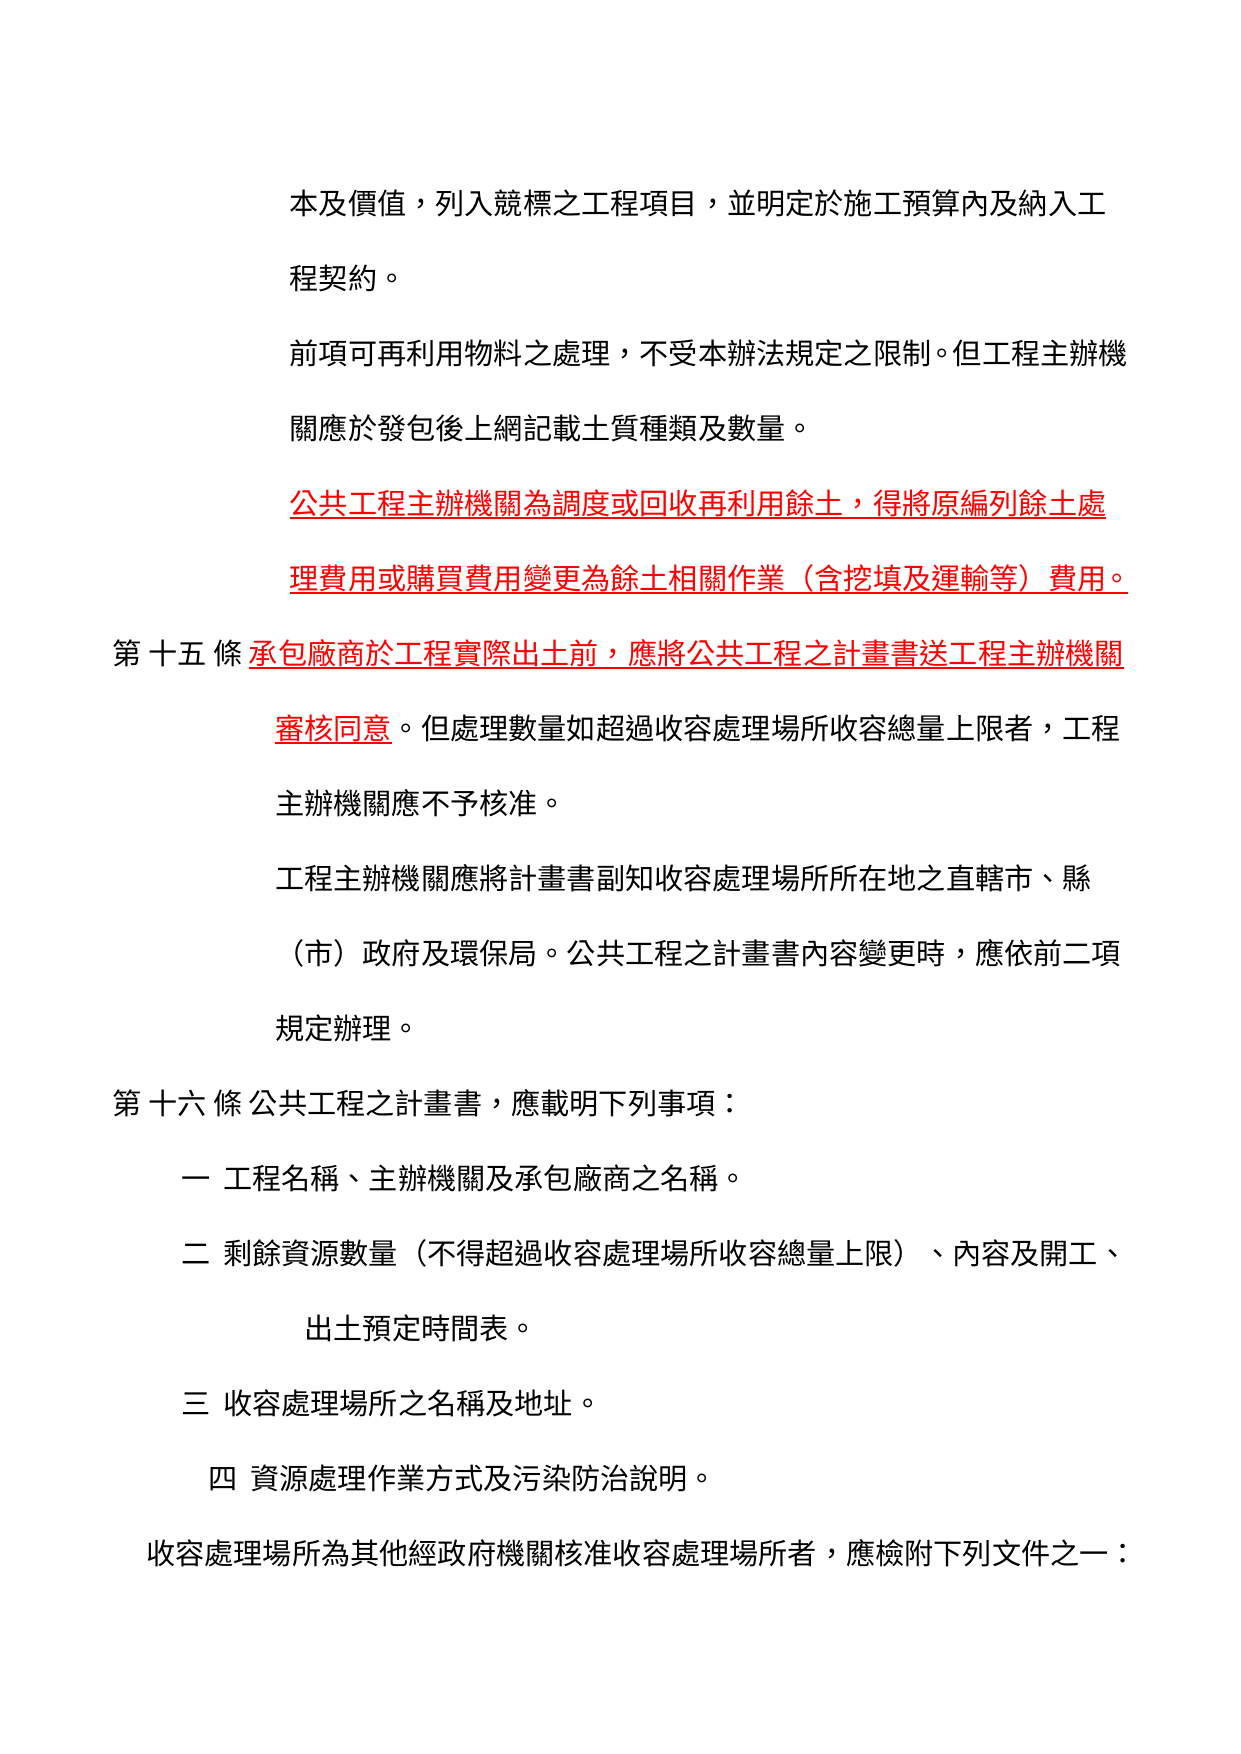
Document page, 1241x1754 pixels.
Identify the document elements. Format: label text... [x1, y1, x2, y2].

text 收容處理場所為其他經政府機關核准收容處理場所者，應檢附下列文件之一： [62, 1514, 1128, 1589]
text 前項可再利用物料之處理，不受本辦法規定之限制。但工程主辦機關應於發包後上網記載土質種類及數量。 [289, 314, 1128, 464]
text 第 十六 條 公共工程之計畫書，應載明下列事項： [112, 1064, 1128, 1139]
text 第 十五 條 承包廠商於工程實際出土前，應將公共工程之計畫書送工程主辦機關審核同意。但處理數量如超過收容處理場所收容總量上限者，工程主辦機關應不予核准。 [112, 614, 1128, 839]
text 公共工程主辦機關為調度或回收再利用餘土，得將原編列餘土處理費用或購買費用變更為餘土相關作業（含挖填及運輸等）費用。 [289, 593, 1128, 614]
text 三 收容處理場所之名稱及地址。 [112, 1364, 1128, 1439]
text 一 工程名稱、主辦機關及承包廠商之名稱。 [112, 1139, 1128, 1214]
text 二 剩餘資源數量（不得超過收容處理場所收容總量上限）、內容及開工、出土預定時間表。 [112, 1214, 1128, 1364]
text 本及價值，列入競標之工程項目，並明定於施工預算內及納入工程契約。 [112, 164, 1128, 314]
text 四 資源處理作業方式及污染防治說明。 [162, 1439, 1128, 1514]
text 工程主辦機關應將計畫書副知收容處理場所所在地之直轄市、縣（市）政府及環保局。公共工程之計畫書內容變更時，應依前二項規定辦理。 [275, 839, 1128, 1064]
text 公共工程主辦機關為調度或回收再利用餘土，得將原編列餘土處理費用或購買費用變更為餘土相關作業（含挖填及運輸等）費用。 [289, 464, 1128, 592]
